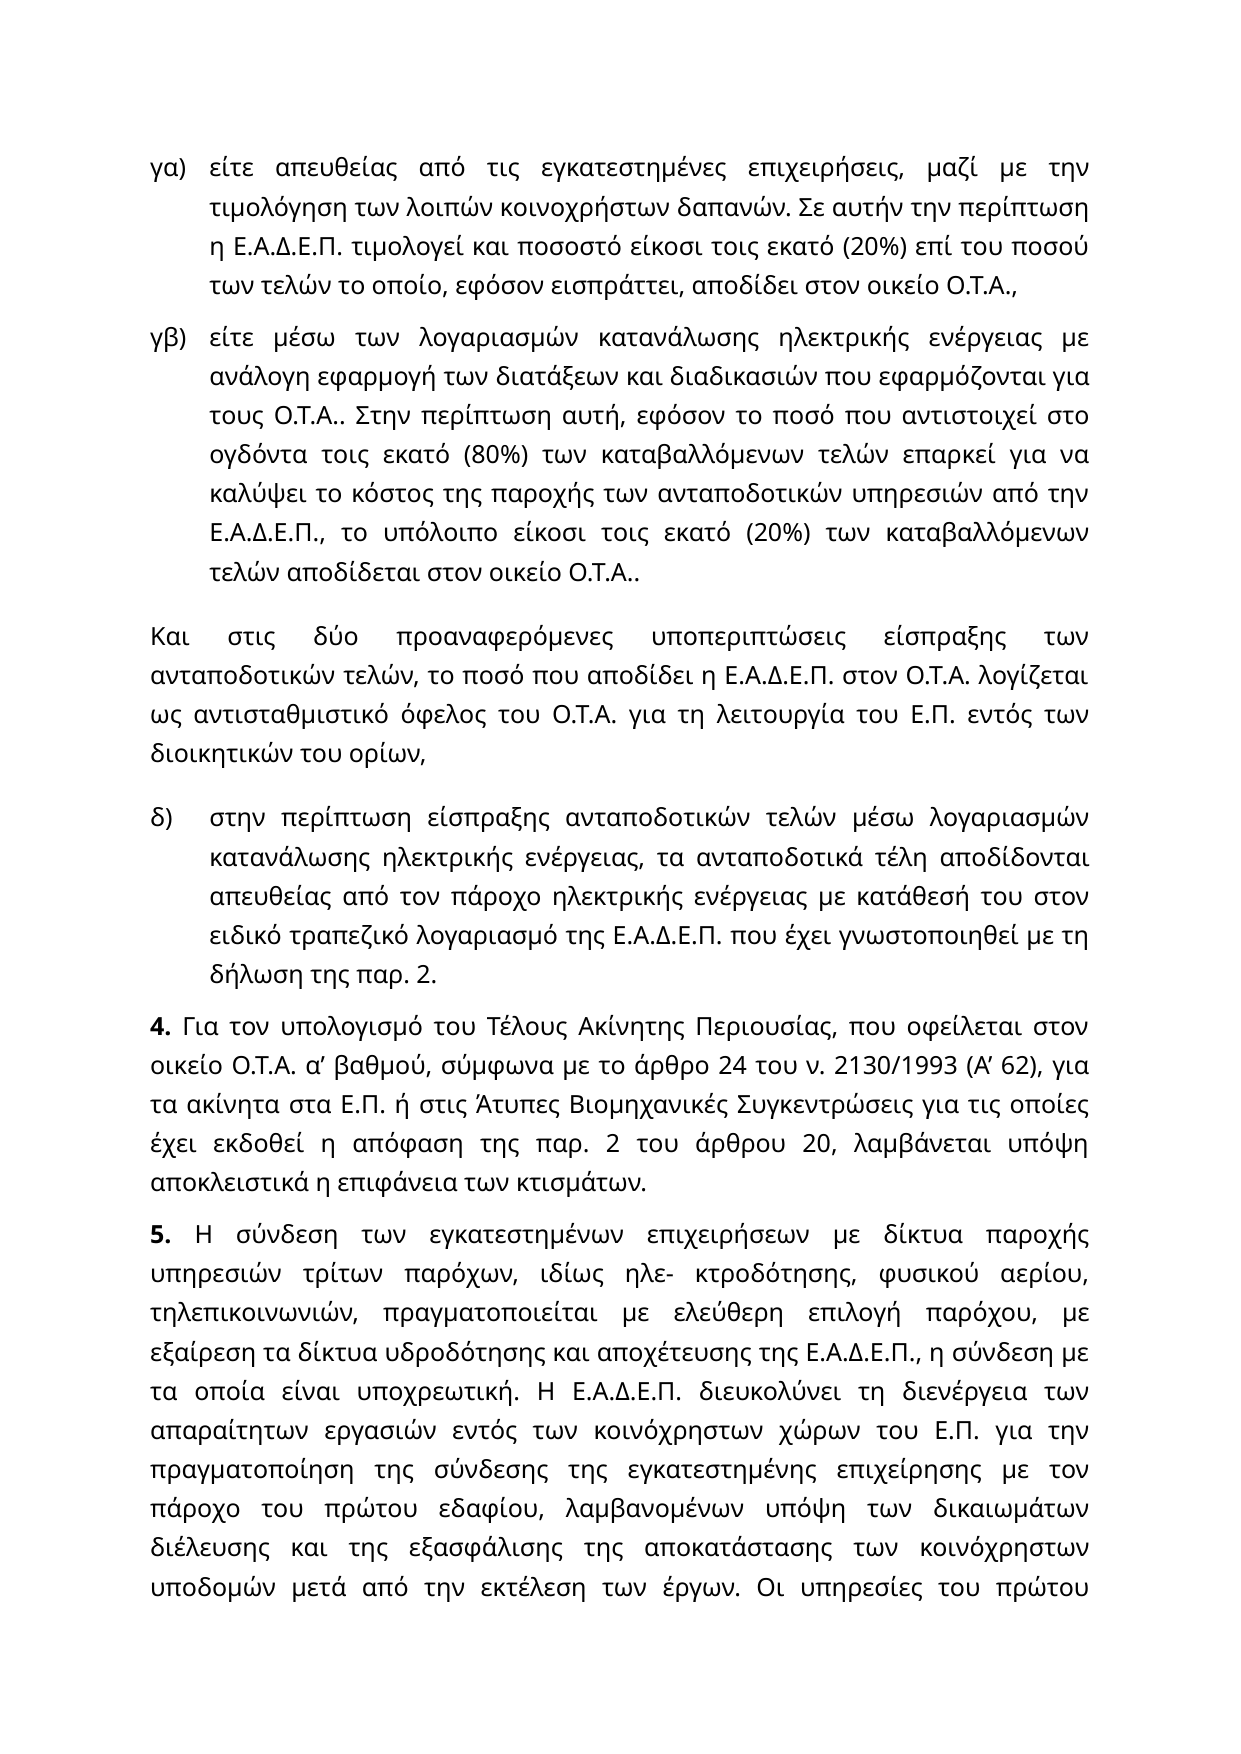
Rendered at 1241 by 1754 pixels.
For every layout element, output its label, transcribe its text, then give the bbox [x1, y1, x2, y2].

text 4. Για τον υπολογισμό του Τέλους Ακίνητης Περιουσίας, που οφείλεται στον οικείο Ο.Τ.Α. α’ βαθμού, σύμφωνα με το άρθρο 24 του ν. 2130/1993 (Α’ 62), για τα ακίνητα στα Ε.Π. ή στις Άτυπες Βιομηχανικές Συγκεντρώσεις για τις οποίες έχει εκδοθεί η απόφαση της παρ. 2 του άρθρου 20, λαμβάνεται υπόψη αποκλειστικά η επιφάνεια των κτισμάτων. [150, 1008, 1090, 1199]
text Και στις δύο προαναφερόμενες υποπεριπτώσεις είσπραξης των ανταποδοτικών τελών, το ποσό που αποδίδει η Ε.Α.Δ.Ε.Π. στον Ο.Τ.Α. λογίζεται ως αντισταθμιστικό όφελος του Ο.Τ.Α. για τη λειτουργία του Ε.Π. εντός των διοικητικών του ορίων, [150, 618, 1090, 770]
list γα) είτε απευθείας από τις εγκατεστημένες επιχειρήσεις, μαζί με την τιμολόγηση των λοιπών κοινοχρήστων δαπανών. Σε αυτήν την περίπτωση η Ε.Α.Δ.Ε.Π. τιμολογεί και ποσοστό είκοσι τοις εκατό (20%) επί του ποσού των τελών το οποίο, εφόσον εισπράττει, αποδίδει στον οικείο Ο.Τ.Α., [150, 150, 1090, 302]
text 5. Η σύνδεση των εγκατεστημένων επιχειρήσεων με δίκτυα παροχής υπηρεσιών τρίτων παρόχων, ιδίως ηλε- κτροδότησης, φυσικού αερίου, τηλεπικοινωνιών, πραγματοποιείται με ελεύθερη επιλογή παρόχου, με εξαίρεση τα δίκτυα υδροδότησης και αποχέτευσης της Ε.Α.Δ.Ε.Π., η σύνδεση με τα οποία είναι υποχρεωτική. Η Ε.Α.Δ.Ε.Π. διευκολύνει τη διενέργεια των απαραίτητων εργασιών εντός των κοινόχρηστων χώρων του Ε.Π. για την πραγματοποίηση της σύνδεσης της εγκατεστημένης επιχείρησης με τον πάροχο του πρώτου εδαφίου, λαμβανομένων υπόψη των δικαιωμάτων διέλευσης και της εξασφάλισης της αποκατάστασης των κοινόχρηστων υποδομών μετά από την εκτέλεση των έργων. Οι υπηρεσίες του πρώτου [150, 1217, 1090, 1603]
list γβ) είτε μέσω των λογαριασμών κατανάλωσης ηλεκτρικής ενέργειας με ανάλογη εφαρμογή των διατάξεων και διαδικασιών που εφαρμόζονται για τους Ο.Τ.Α.. Στην περίπτωση αυτή, εφόσον το ποσό που αντιστοιχεί στο ογδόντα τοις εκατό (80%) των καταβαλλόμενων τελών επαρκεί για να καλύψει το κόστος της παροχής των ανταποδοτικών υπηρεσιών από την Ε.Α.Δ.Ε.Π., το υπόλοιπο είκοσι τοις εκατό (20%) των καταβαλλόμενων τελών αποδίδεται στον οικείο Ο.Τ.Α.. [150, 319, 1090, 588]
list δ) στην περίπτωση είσπραξης ανταποδοτικών τελών μέσω λογαριασμών κατανάλωσης ηλεκτρικής ενέργειας, τα ανταποδοτικά τέλη αποδίδονται απευθείας από τον πάροχο ηλεκτρικής ενέργειας με κατάθεσή του στον ειδικό τραπεζικό λογαριασμό της Ε.Α.Δ.Ε.Π. που έχει γνωστοποιηθεί με τη δήλωση της παρ. 2. [150, 800, 1090, 991]
